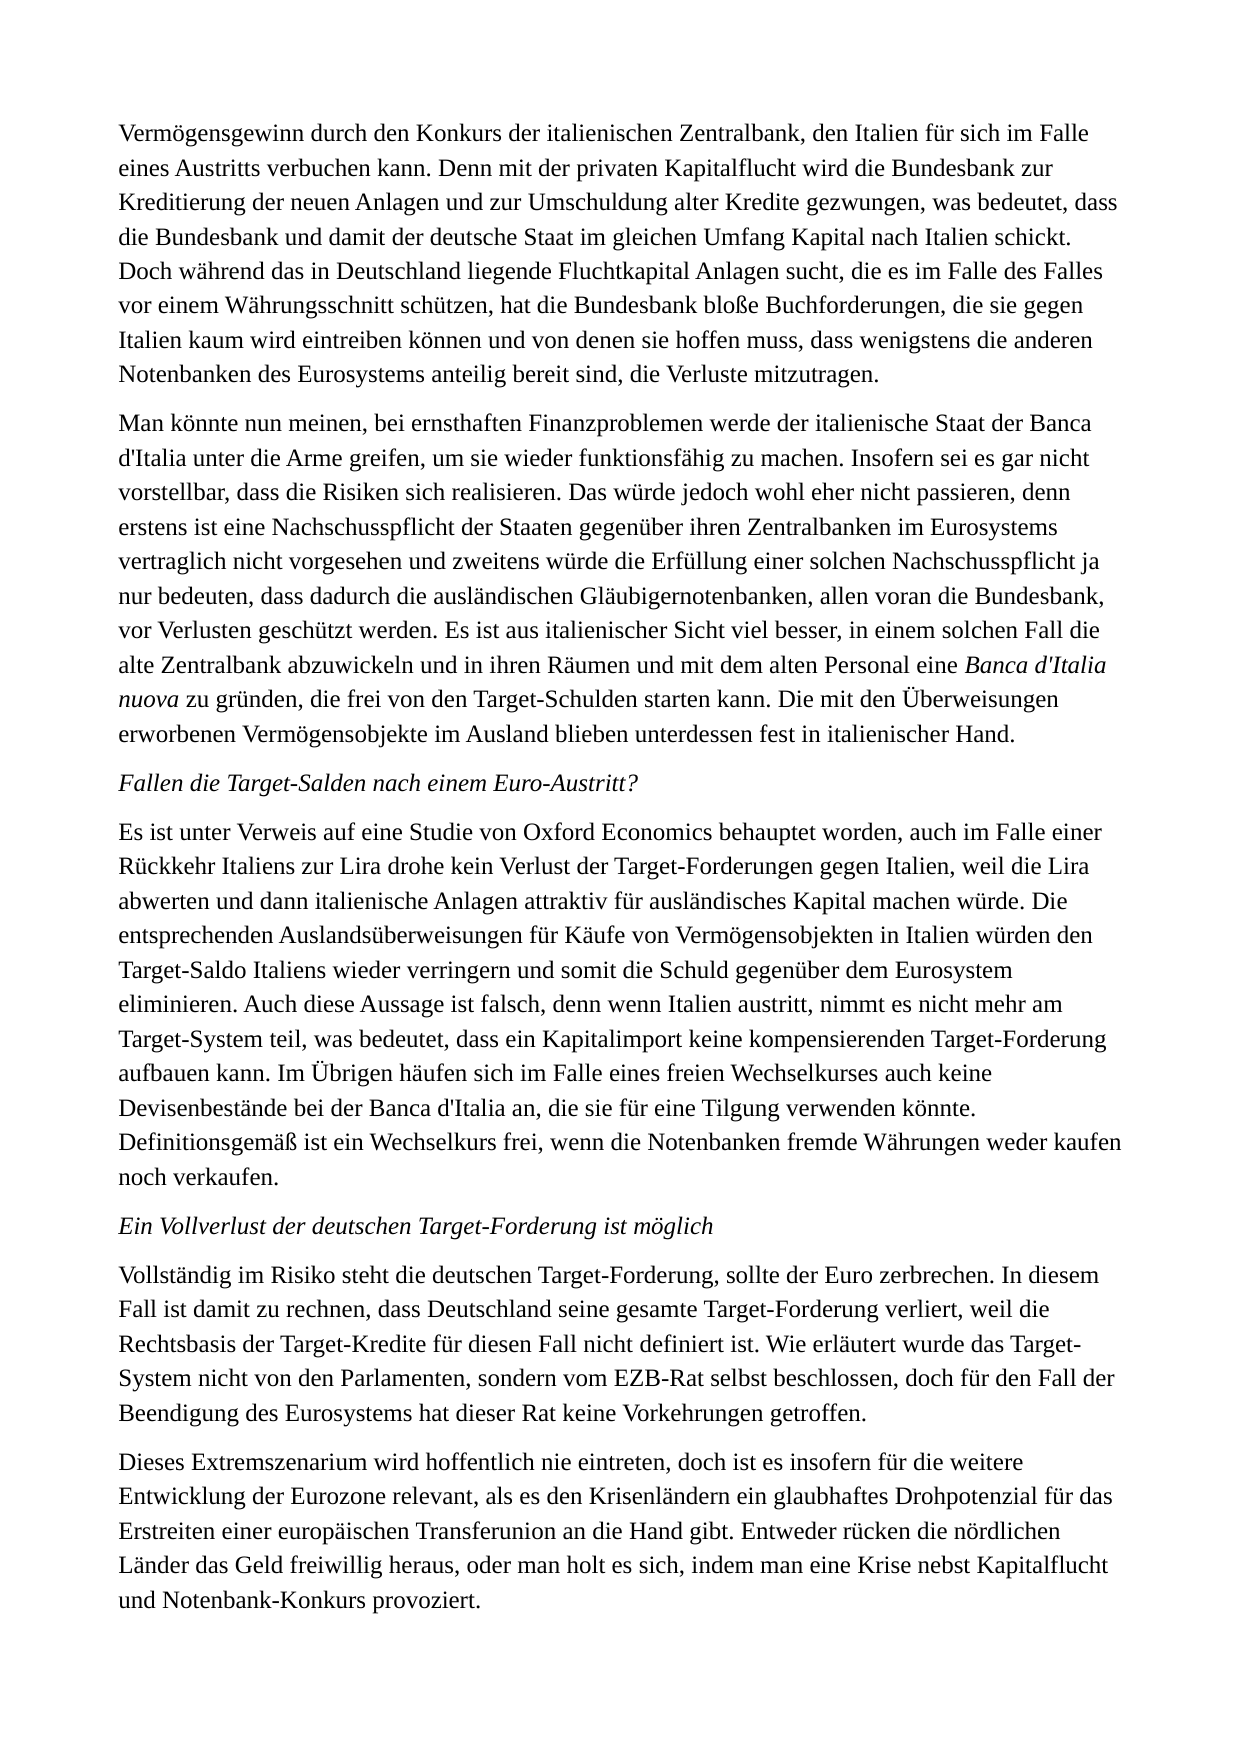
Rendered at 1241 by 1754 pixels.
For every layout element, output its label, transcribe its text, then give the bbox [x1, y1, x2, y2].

text Ein Vollverlust der deutschen Target-Forderung ist möglich [118, 1211, 1122, 1239]
text Fallen die Target-Salden nach einem Euro-Austritt? [118, 768, 1122, 797]
text Man könnte nun meinen, bei ernsthaften Finanzproblemen werde der italienische Staat der Banca d'Italia unter die Arme greifen, um sie wieder funktionsfähig zu machen. Insofern sei es gar nicht vorstellbar, dass die Risiken sich realisieren. Das würde jedoch wohl eher nicht passieren, denn erstens ist eine Nachschusspflicht der Staaten gegenüber ihren Zentralbanken im Eurosystems vertraglich nicht vorgesehen und zweitens würde die Erfüllung einer solchen Nachschusspflicht ja nur bedeuten, dass dadurch die ausländischen Gläubigernotenbanken, allen voran die Bundesbank, vor Verlusten geschützt werden. Es ist aus italienischer Sicht viel besser, in einem solchen Fall die alte Zentralbank abzuwickeln und in ihren Räumen und mit dem alten Personal eine Banca d'Italia nuova zu gründen, die frei von den Target-Schulden starten kann. Die mit den Überweisungen erworbenen Vermögensobjekte im Ausland blieben unterdessen fest in italienischer Hand. [118, 408, 1122, 748]
text Dieses Extremszenarium wird hoffentlich nie eintreten, doch ist es insofern für die weitere Entwicklung der Eurozone relevant, als es den Krisenländern ein glaubhaftes Drohpotenzial für das Erstreiten einer europäischen Transferunion an die Hand gibt. Entweder rücken die nördlichen Länder das Geld freiwillig heraus, oder man holt es sich, indem man eine Krise nebst Kapitalflucht und Notenbank-Konkurs provoziert. [118, 1447, 1122, 1613]
text Vermögensgewinn durch den Konkurs der italienischen Zentralbank, den Italien für sich im Falle eines Austritts verbuchen kann. Denn mit der privaten Kapitalflucht wird die Bundesbank zur Kreditierung der neuen Anlagen und zur Umschuldung alter Kredite gezwungen, was bedeutet, dass die Bundesbank und damit der deutsche Staat im gleichen Umfang Kapital nach Italien schickt. Doch während das in Deutschland liegende Fluchtkapital Anlagen sucht, die es im Falle des Falles vor einem Währungsschnitt schützen, hat die Bundesbank bloße Buchforderungen, die sie gegen Italien kaum wird eintreiben können und von denen sie hoffen muss, dass wenigstens die anderen Notenbanken des Eurosystems anteilig bereit sind, die Verluste mitzutragen. [118, 118, 1122, 388]
text Vollständig im Risiko steht die deutschen Target-Forderung, sollte der Euro zerbrechen. In diesem Fall ist damit zu rechnen, dass Deutschland seine gesamte Target-Forderung verliert, weil die Rechtsbasis der Target-Kredite für diesen Fall nicht definiert ist. Wie erläutert wurde das Target-System nicht von den Parlamenten, sondern vom EZB-Rat selbst beschlossen, doch für den Fall der Beendigung des Eurosystems hat dieser Rat keine Vorkehrungen getroffen. [118, 1260, 1122, 1427]
text Es ist unter Verweis auf eine Studie von Oxford Economics behauptet worden, auch im Falle einer Rückkehr Italiens zur Lira drohe kein Verlust der Target-Forderungen gegen Italien, weil die Lira abwerten und dann italienische Anlagen attraktiv für ausländisches Kapital machen würde. Die entsprechenden Auslandsüberweisungen für Käufe von Vermögensobjekten in Italien würden den Target-Saldo Italiens wieder verringern und somit die Schuld gegenüber dem Eurosystem eliminieren. Auch diese Aussage ist falsch, denn wenn Italien austritt, nimmt es nicht mehr am Target-System teil, was bedeutet, dass ein Kapitalimport keine kompensierenden Target-Forderung aufbauen kann. Im Übrigen häufen sich im Falle eines freien Wechselkurses auch keine Devisenbestände bei der Banca d'Italia an, die sie für eine Tilgung verwenden könnte. Definitionsgemäß ist ein Wechselkurs frei, wenn die Notenbanken fremde Währungen weder kaufen noch verkaufen. [118, 817, 1122, 1191]
